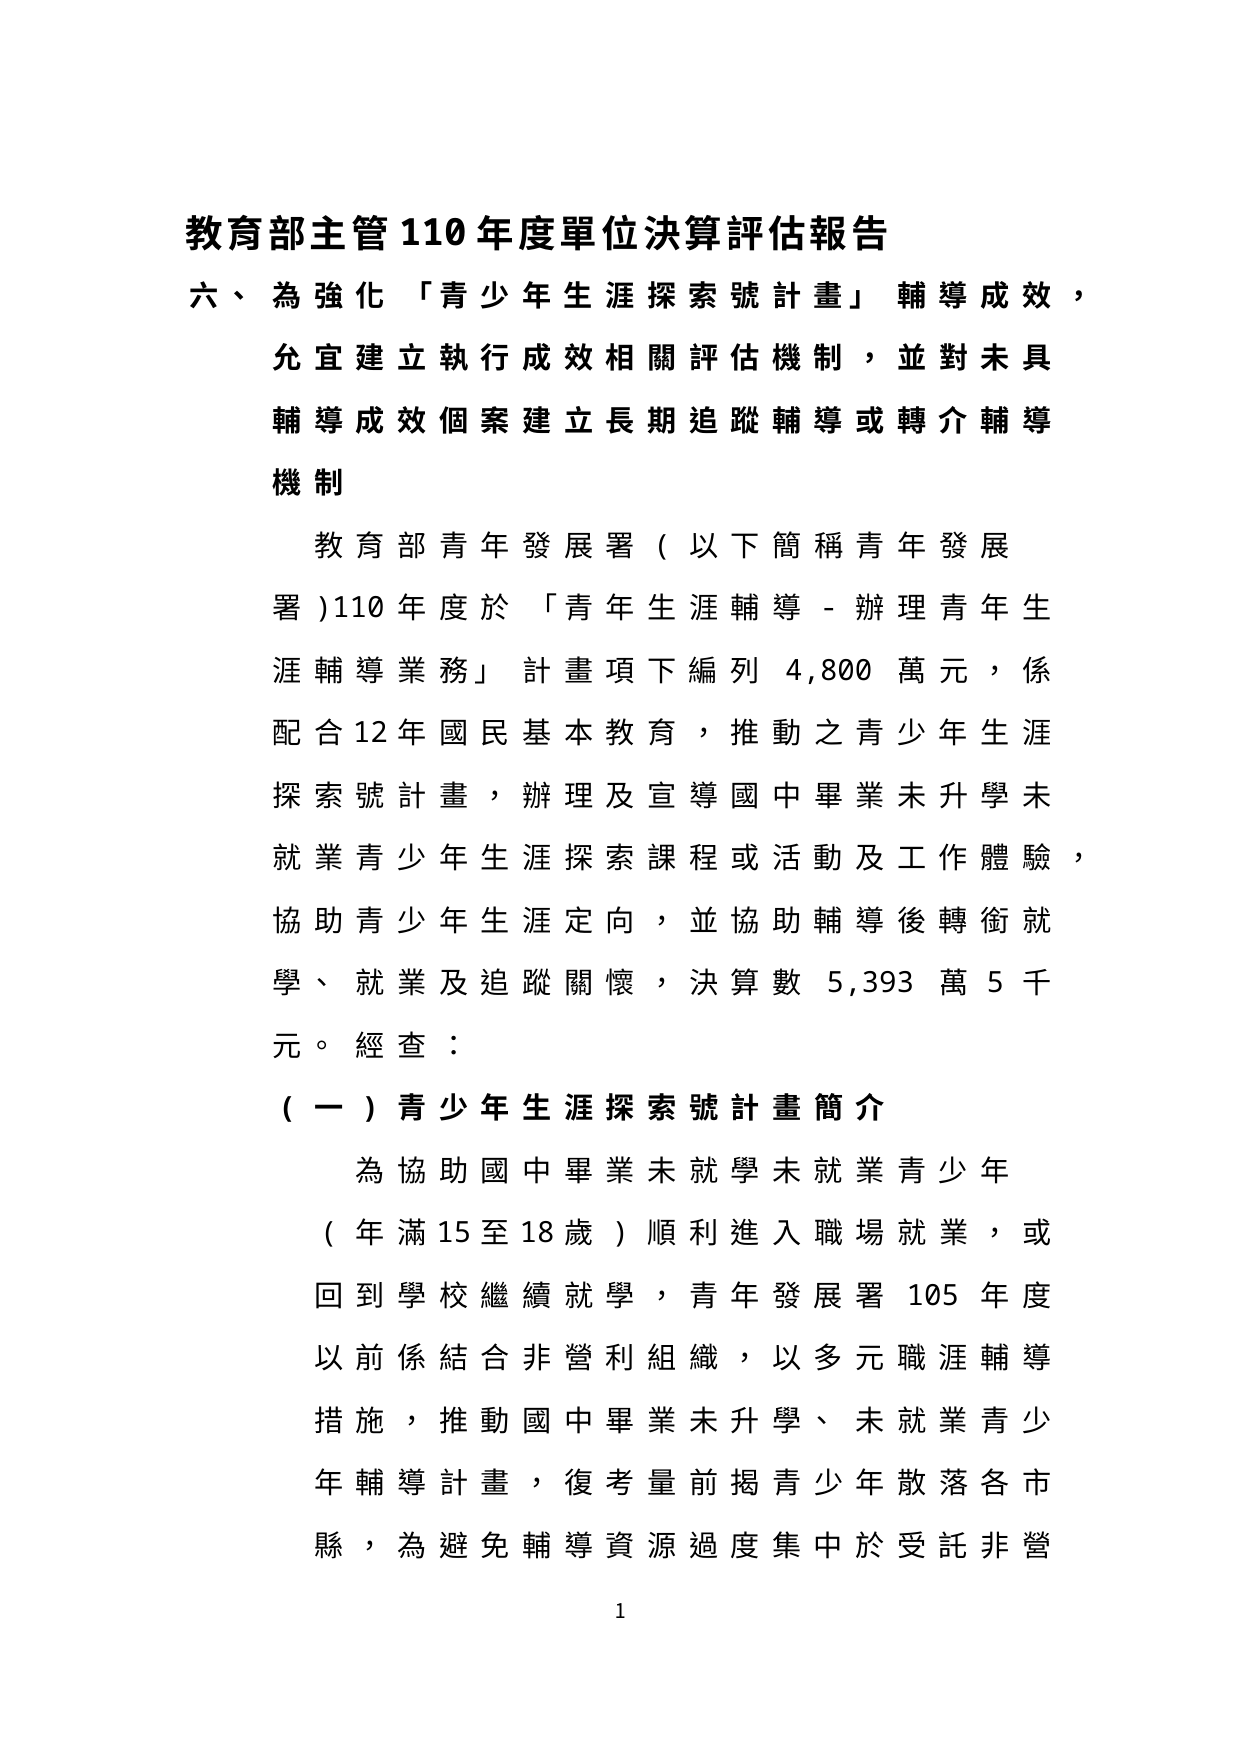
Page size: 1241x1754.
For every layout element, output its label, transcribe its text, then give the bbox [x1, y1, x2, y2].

text 教育部青年發展署(以下簡稱青年發展署)110年度於「青年生涯輔導-辦理青年生涯輔導業務」計畫項下編列4,800萬元，係配合12年國民基本教育，推動之青少年生涯探索號計畫，辦理及宣導國中畢業未升學未就業青少年生涯探索課程或活動及工作體驗，協助青少年生涯定向，並協助輔導後轉銜就學、就業及追蹤關懷，決算數5,393萬5千元。經查： [242, 502, 1058, 1064]
text 六、為強化「青少年生涯探索號計畫」輔導成效，允宜建立執行成效相關評估機制，並對未具輔導成效個案建立長期追蹤輔導或轉介輔導機制 [183, 252, 1058, 502]
text 教育部主管110年度單位決算評估報告 [183, 189, 1058, 252]
text (一)青少年生涯探索號計畫簡介 [242, 1064, 1058, 1127]
text 為協助國中畢業未就學未就業青少年(年滿15至18歲)順利進入職場就業，或回到學校繼續就學，青年發展署105年度以前係結合非營利組織，以多元職涯輔導措施，推動國中畢業未升學、未就業青少年輔導計畫，復考量前揭青少年散落各市縣，為避免輔導資源過度集中於受託非營 [271, 1127, 1058, 1564]
